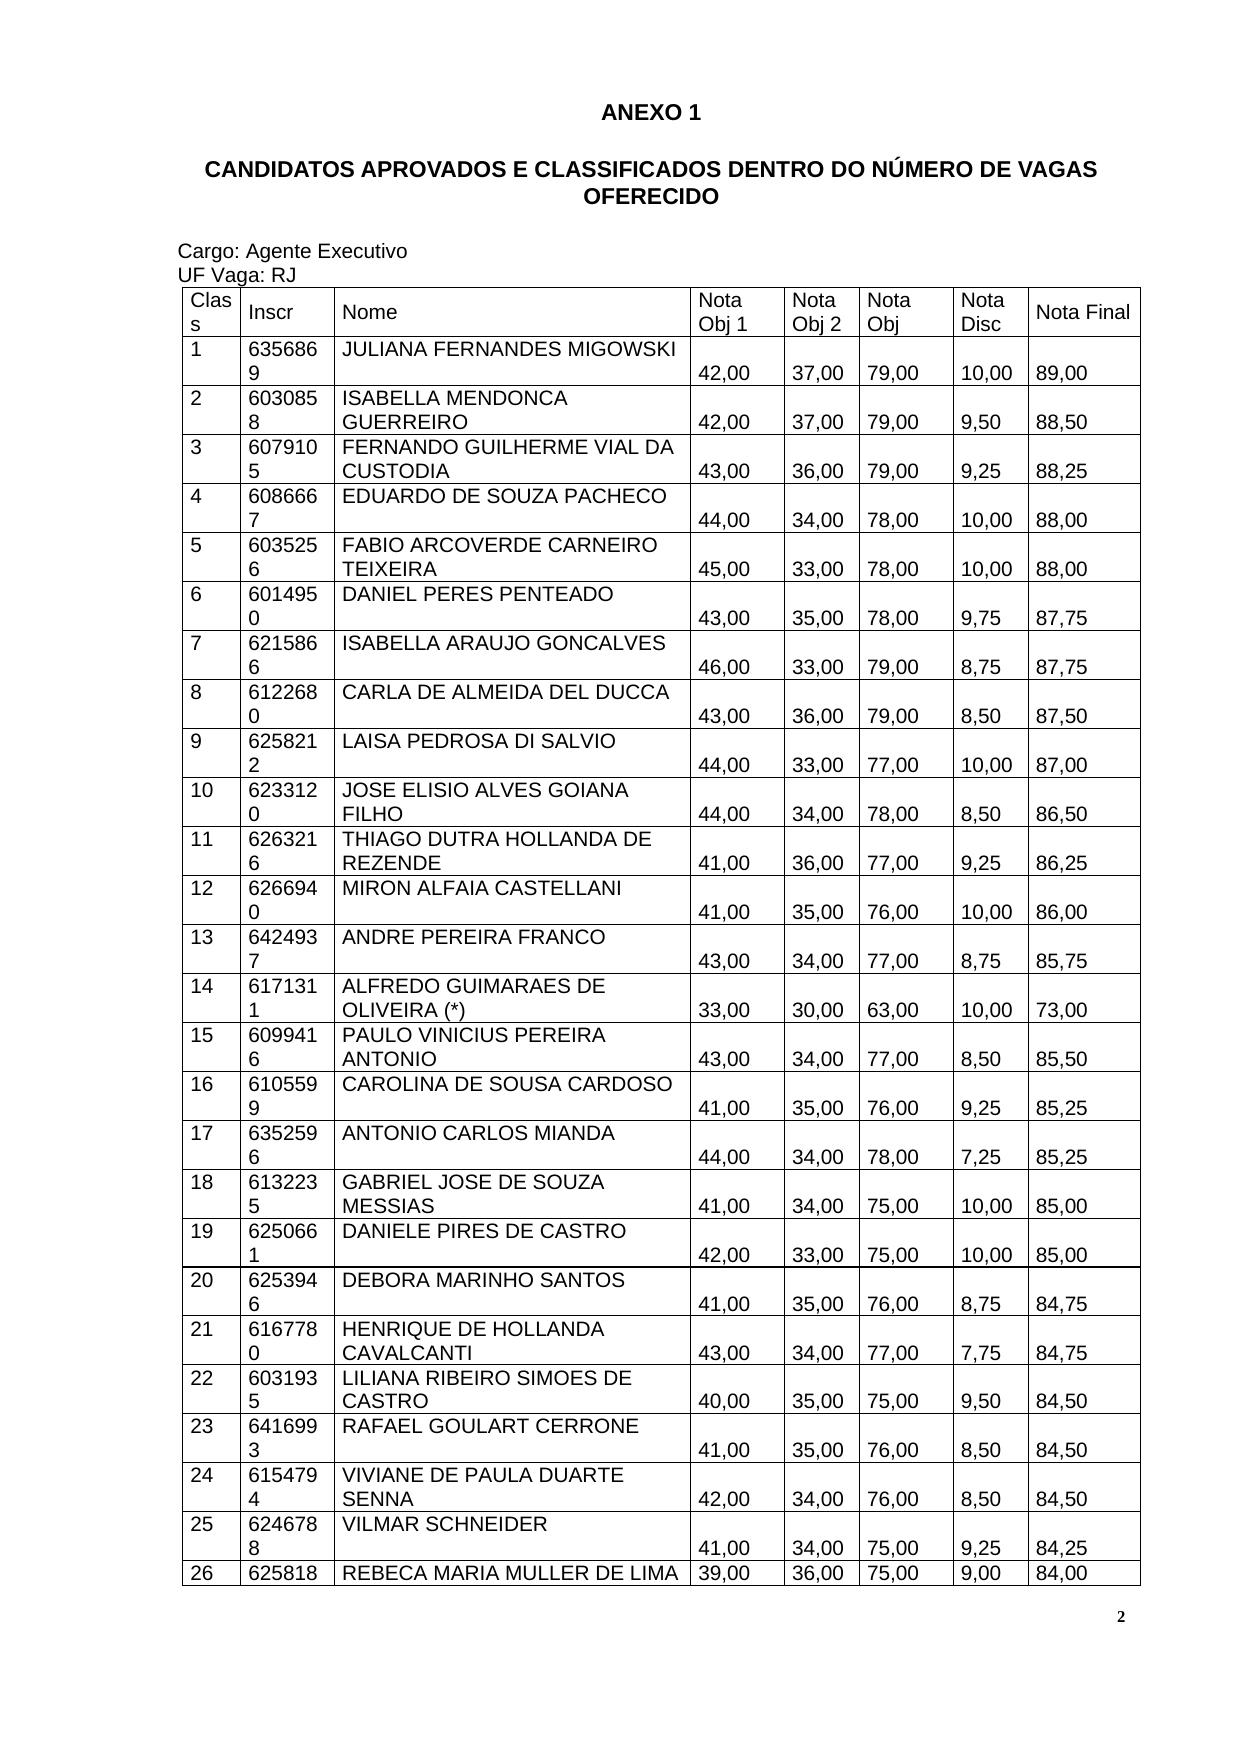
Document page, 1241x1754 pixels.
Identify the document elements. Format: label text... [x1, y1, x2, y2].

table_cell 75,00 [860, 1219, 953, 1266]
table_cell 20 [183, 1268, 240, 1315]
table_cell 89,00 [1029, 337, 1140, 385]
table_cell 36,00 [785, 1561, 859, 1585]
table_cell FERNANDO GUILHERME VIAL DA CUSTODIA [335, 435, 690, 483]
table_header Nota Disc [954, 288, 1028, 336]
table_cell 75,00 [860, 1170, 953, 1217]
table_cell 15 [183, 1023, 240, 1071]
table_cell 34,00 [785, 1023, 859, 1071]
table_cell 8,50 [954, 1023, 1028, 1071]
table_cell HENRIQUE DE HOLLANDA CAVALCANTI [335, 1316, 690, 1364]
table_cell 76,00 [860, 1414, 953, 1462]
table_cell 79,00 [860, 631, 953, 679]
table_cell ANTONIO CARLOS MIANDA [335, 1121, 690, 1168]
table_cell 6416993 [241, 1414, 334, 1462]
table_cell 6171311 [241, 974, 334, 1022]
table_cell 6424937 [241, 925, 334, 973]
table_cell 42,00 [691, 386, 784, 434]
table_cell ISABELLA ARAUJO GONCALVES [335, 631, 690, 679]
table_cell 6086667 [241, 484, 334, 532]
table_cell 88,50 [1029, 386, 1140, 434]
table_cell 9,25 [954, 827, 1028, 875]
table_cell 10,00 [954, 729, 1028, 777]
table_cell 34,00 [785, 1316, 859, 1364]
table_cell 45,00 [691, 533, 784, 581]
table_cell 8,75 [954, 1268, 1028, 1315]
table_cell 87,00 [1029, 729, 1140, 777]
table_cell 34,00 [785, 484, 859, 532]
table_cell 33,00 [785, 631, 859, 679]
table_header Nota Final [1029, 288, 1140, 336]
table_cell 9,50 [954, 386, 1028, 434]
table_cell 35,00 [785, 582, 859, 630]
table_cell 86,25 [1029, 827, 1140, 875]
table_cell 42,00 [691, 1219, 784, 1266]
table_header Nota Obj 1 [691, 288, 784, 336]
table_cell 22 [183, 1365, 240, 1413]
table_cell 10,00 [954, 1170, 1028, 1217]
table_cell JOSE ELISIO ALVES GOIANA FILHO [335, 778, 690, 826]
table_cell 9,25 [954, 1072, 1028, 1119]
table_cell 6263216 [241, 827, 334, 875]
table_cell 84,75 [1029, 1268, 1140, 1315]
table_cell CARLA DE ALMEIDA DEL DUCCA [335, 680, 690, 728]
table_cell 16 [183, 1072, 240, 1119]
table_cell 4 [183, 484, 240, 532]
table_cell 34,00 [785, 778, 859, 826]
table_cell 34,00 [785, 1512, 859, 1560]
table_cell 6215866 [241, 631, 334, 679]
table_cell 12 [183, 876, 240, 924]
table_cell THIAGO DUTRA HOLLANDA DE REZENDE [335, 827, 690, 875]
table_cell 77,00 [860, 925, 953, 973]
table_cell 30,00 [785, 974, 859, 1022]
table_cell FABIO ARCOVERDE CARNEIRO TEIXEIRA [335, 533, 690, 581]
table_cell 9,25 [954, 435, 1028, 483]
table_header Nome [335, 288, 690, 336]
table_cell 88,00 [1029, 484, 1140, 532]
table_cell 8,50 [954, 778, 1028, 826]
table_cell DANIELE PIRES DE CASTRO [335, 1219, 690, 1266]
table_cell 77,00 [860, 729, 953, 777]
table_cell 13 [183, 925, 240, 973]
table_cell 3 [183, 435, 240, 483]
table_cell 77,00 [860, 827, 953, 875]
table_cell 85,00 [1029, 1170, 1140, 1217]
table_cell 77,00 [860, 1316, 953, 1364]
table_cell 42,00 [691, 1463, 784, 1511]
table_cell 7 [183, 631, 240, 679]
table_cell 6233120 [241, 778, 334, 826]
table_cell 84,75 [1029, 1316, 1140, 1364]
table_cell 63,00 [860, 974, 953, 1022]
table_cell 11 [183, 827, 240, 875]
table_cell 39,00 [691, 1561, 784, 1585]
table_cell 85,25 [1029, 1121, 1140, 1168]
table_cell MIRON ALFAIA CASTELLANI [335, 876, 690, 924]
table_cell 10,00 [954, 337, 1028, 385]
table_cell 9,75 [954, 582, 1028, 630]
table_cell 6167780 [241, 1316, 334, 1364]
table_cell 6356869 [241, 337, 334, 385]
table_cell 79,00 [860, 386, 953, 434]
table_cell 86,00 [1029, 876, 1140, 924]
table_cell GABRIEL JOSE DE SOUZA MESSIAS [335, 1170, 690, 1217]
table_cell 10,00 [954, 484, 1028, 532]
table_cell 79,00 [860, 435, 953, 483]
table_cell 41,00 [691, 876, 784, 924]
table_cell 84,25 [1029, 1512, 1140, 1560]
table_header Nota Obj [860, 288, 953, 336]
table_cell 10,00 [954, 1219, 1028, 1266]
table_cell REBECA MARIA MULLER DE LIMA [335, 1561, 690, 1585]
table_cell 75,00 [860, 1512, 953, 1560]
table_cell 8 [183, 680, 240, 728]
table_cell 85,75 [1029, 925, 1140, 973]
table_cell 18 [183, 1170, 240, 1217]
table_cell 79,00 [860, 680, 953, 728]
table_cell 7,75 [954, 1316, 1028, 1364]
table_cell 8,50 [954, 680, 1028, 728]
table_cell 77,00 [860, 1023, 953, 1071]
table_cell DANIEL PERES PENTEADO [335, 582, 690, 630]
table_cell VIVIANE DE PAULA DUARTE SENNA [335, 1463, 690, 1511]
table_cell 43,00 [691, 582, 784, 630]
table_cell 73,00 [1029, 974, 1140, 1022]
table_header Class [183, 288, 240, 336]
table_cell 44,00 [691, 729, 784, 777]
table_cell 33,00 [785, 533, 859, 581]
table_cell 6099416 [241, 1023, 334, 1071]
table_cell 6030858 [241, 386, 334, 434]
table_cell 26 [183, 1561, 240, 1585]
table_cell 84,00 [1029, 1561, 1140, 1585]
table_cell 85,00 [1029, 1219, 1140, 1266]
table_cell 34,00 [785, 1170, 859, 1217]
table_cell 84,50 [1029, 1463, 1140, 1511]
table_cell ANDRE PEREIRA FRANCO [335, 925, 690, 973]
table_cell 87,75 [1029, 582, 1140, 630]
table_cell 9,50 [954, 1365, 1028, 1413]
table_cell 8,50 [954, 1463, 1028, 1511]
table_cell 88,25 [1029, 435, 1140, 483]
table_cell 43,00 [691, 435, 784, 483]
table_cell 6154794 [241, 1463, 334, 1511]
table_cell 7,25 [954, 1121, 1028, 1168]
table_cell 36,00 [785, 827, 859, 875]
table_cell 1 [183, 337, 240, 385]
table_cell ALFREDO GUIMARAES DE OLIVEIRA (*) [335, 974, 690, 1022]
table_cell 86,50 [1029, 778, 1140, 826]
table_cell 43,00 [691, 680, 784, 728]
table_cell 9,25 [954, 1512, 1028, 1560]
table_cell 6266940 [241, 876, 334, 924]
table_cell 8,50 [954, 1414, 1028, 1462]
table_cell 44,00 [691, 1121, 784, 1168]
table_cell 41,00 [691, 1170, 784, 1217]
table_cell 6246788 [241, 1512, 334, 1560]
table_cell 87,75 [1029, 631, 1140, 679]
table_cell 9,00 [954, 1561, 1028, 1585]
table_cell 43,00 [691, 1023, 784, 1071]
table_cell 25 [183, 1512, 240, 1560]
table_cell 6122680 [241, 680, 334, 728]
table_cell 9 [183, 729, 240, 777]
table_cell 43,00 [691, 1316, 784, 1364]
table_cell 35,00 [785, 1072, 859, 1119]
table_cell 6 [183, 582, 240, 630]
subtitle CANDIDATOS APROVADOS E CLASSIFICADOS DENTRO DO NÚMERO DE VAGAS OFERECIDO [177, 156, 1125, 209]
table_cell EDUARDO DE SOUZA PACHECO [335, 484, 690, 532]
table_cell VILMAR SCHNEIDER [335, 1512, 690, 1560]
table_cell 42,00 [691, 337, 784, 385]
table_cell 33,00 [691, 974, 784, 1022]
table_cell 35,00 [785, 1365, 859, 1413]
table_cell 46,00 [691, 631, 784, 679]
table_cell 84,50 [1029, 1365, 1140, 1413]
table_cell 6105599 [241, 1072, 334, 1119]
table_cell 23 [183, 1414, 240, 1462]
table_cell 6132235 [241, 1170, 334, 1217]
table_cell 10,00 [954, 533, 1028, 581]
table_cell 78,00 [860, 484, 953, 532]
subtitle ANEXO 1 [177, 99, 1125, 125]
table_cell 41,00 [691, 1268, 784, 1315]
table_cell 34,00 [785, 1463, 859, 1511]
table_cell 6031935 [241, 1365, 334, 1413]
table_cell 78,00 [860, 778, 953, 826]
table_cell RAFAEL GOULART CERRONE [335, 1414, 690, 1462]
table_cell 8,75 [954, 925, 1028, 973]
table_cell CAROLINA DE SOUSA CARDOSO [335, 1072, 690, 1119]
table_cell LAISA PEDROSA DI SALVIO [335, 729, 690, 777]
table_cell 78,00 [860, 533, 953, 581]
table_cell 36,00 [785, 680, 859, 728]
table_cell 87,50 [1029, 680, 1140, 728]
table_cell 43,00 [691, 925, 784, 973]
table_cell 6250661 [241, 1219, 334, 1266]
table_cell 5 [183, 533, 240, 581]
table_cell 6079105 [241, 435, 334, 483]
table_cell 84,50 [1029, 1414, 1140, 1462]
table_cell 41,00 [691, 827, 784, 875]
table_cell 6258212 [241, 729, 334, 777]
table_cell 35,00 [785, 1414, 859, 1462]
table_cell 33,00 [785, 729, 859, 777]
table_cell 2 [183, 386, 240, 434]
table_cell 625818 [241, 1561, 334, 1585]
table_cell 6253946 [241, 1268, 334, 1315]
table_cell 44,00 [691, 484, 784, 532]
table_cell 8,75 [954, 631, 1028, 679]
table_cell JULIANA FERNANDES MIGOWSKI [335, 337, 690, 385]
table_cell DEBORA MARINHO SANTOS [335, 1268, 690, 1315]
table_cell 78,00 [860, 582, 953, 630]
table_cell 33,00 [785, 1219, 859, 1266]
table_cell PAULO VINICIUS PEREIRA ANTONIO [335, 1023, 690, 1071]
table_cell 6035256 [241, 533, 334, 581]
table_cell 88,00 [1029, 533, 1140, 581]
table_cell 41,00 [691, 1414, 784, 1462]
table_cell 6014950 [241, 582, 334, 630]
table_cell 34,00 [785, 925, 859, 973]
table_cell 85,25 [1029, 1072, 1140, 1119]
table_cell 85,50 [1029, 1023, 1140, 1071]
table_cell 75,00 [860, 1365, 953, 1413]
table_cell 35,00 [785, 1268, 859, 1315]
table_cell 34,00 [785, 1121, 859, 1168]
table_cell 21 [183, 1316, 240, 1364]
table_cell ISABELLA MENDONCA GUERREIRO [335, 386, 690, 434]
table_cell 37,00 [785, 386, 859, 434]
table_cell 6352596 [241, 1121, 334, 1168]
table_cell 41,00 [691, 1512, 784, 1560]
table_cell 10 [183, 778, 240, 826]
table_cell LILIANA RIBEIRO SIMOES DE CASTRO [335, 1365, 690, 1413]
table_cell 35,00 [785, 876, 859, 924]
table_cell 44,00 [691, 778, 784, 826]
table_cell 36,00 [785, 435, 859, 483]
table_cell 78,00 [860, 1121, 953, 1168]
table_cell 76,00 [860, 1072, 953, 1119]
table_cell 41,00 [691, 1072, 784, 1119]
text UF Vaga: RJ [177, 263, 1125, 287]
table_cell 10,00 [954, 876, 1028, 924]
table_cell 14 [183, 974, 240, 1022]
table_cell 40,00 [691, 1365, 784, 1413]
table_cell 76,00 [860, 876, 953, 924]
table_cell 10,00 [954, 974, 1028, 1022]
table_cell 75,00 [860, 1561, 953, 1585]
table_cell 79,00 [860, 337, 953, 385]
table_cell 24 [183, 1463, 240, 1511]
table_cell 17 [183, 1121, 240, 1168]
text Cargo: Agente Executivo [177, 239, 1125, 263]
table_cell 37,00 [785, 337, 859, 385]
table_cell 76,00 [860, 1268, 953, 1315]
table_cell 76,00 [860, 1463, 953, 1511]
table_header Nota Obj 2 [785, 288, 859, 336]
table_cell 19 [183, 1219, 240, 1266]
table_header Inscr [241, 288, 334, 336]
